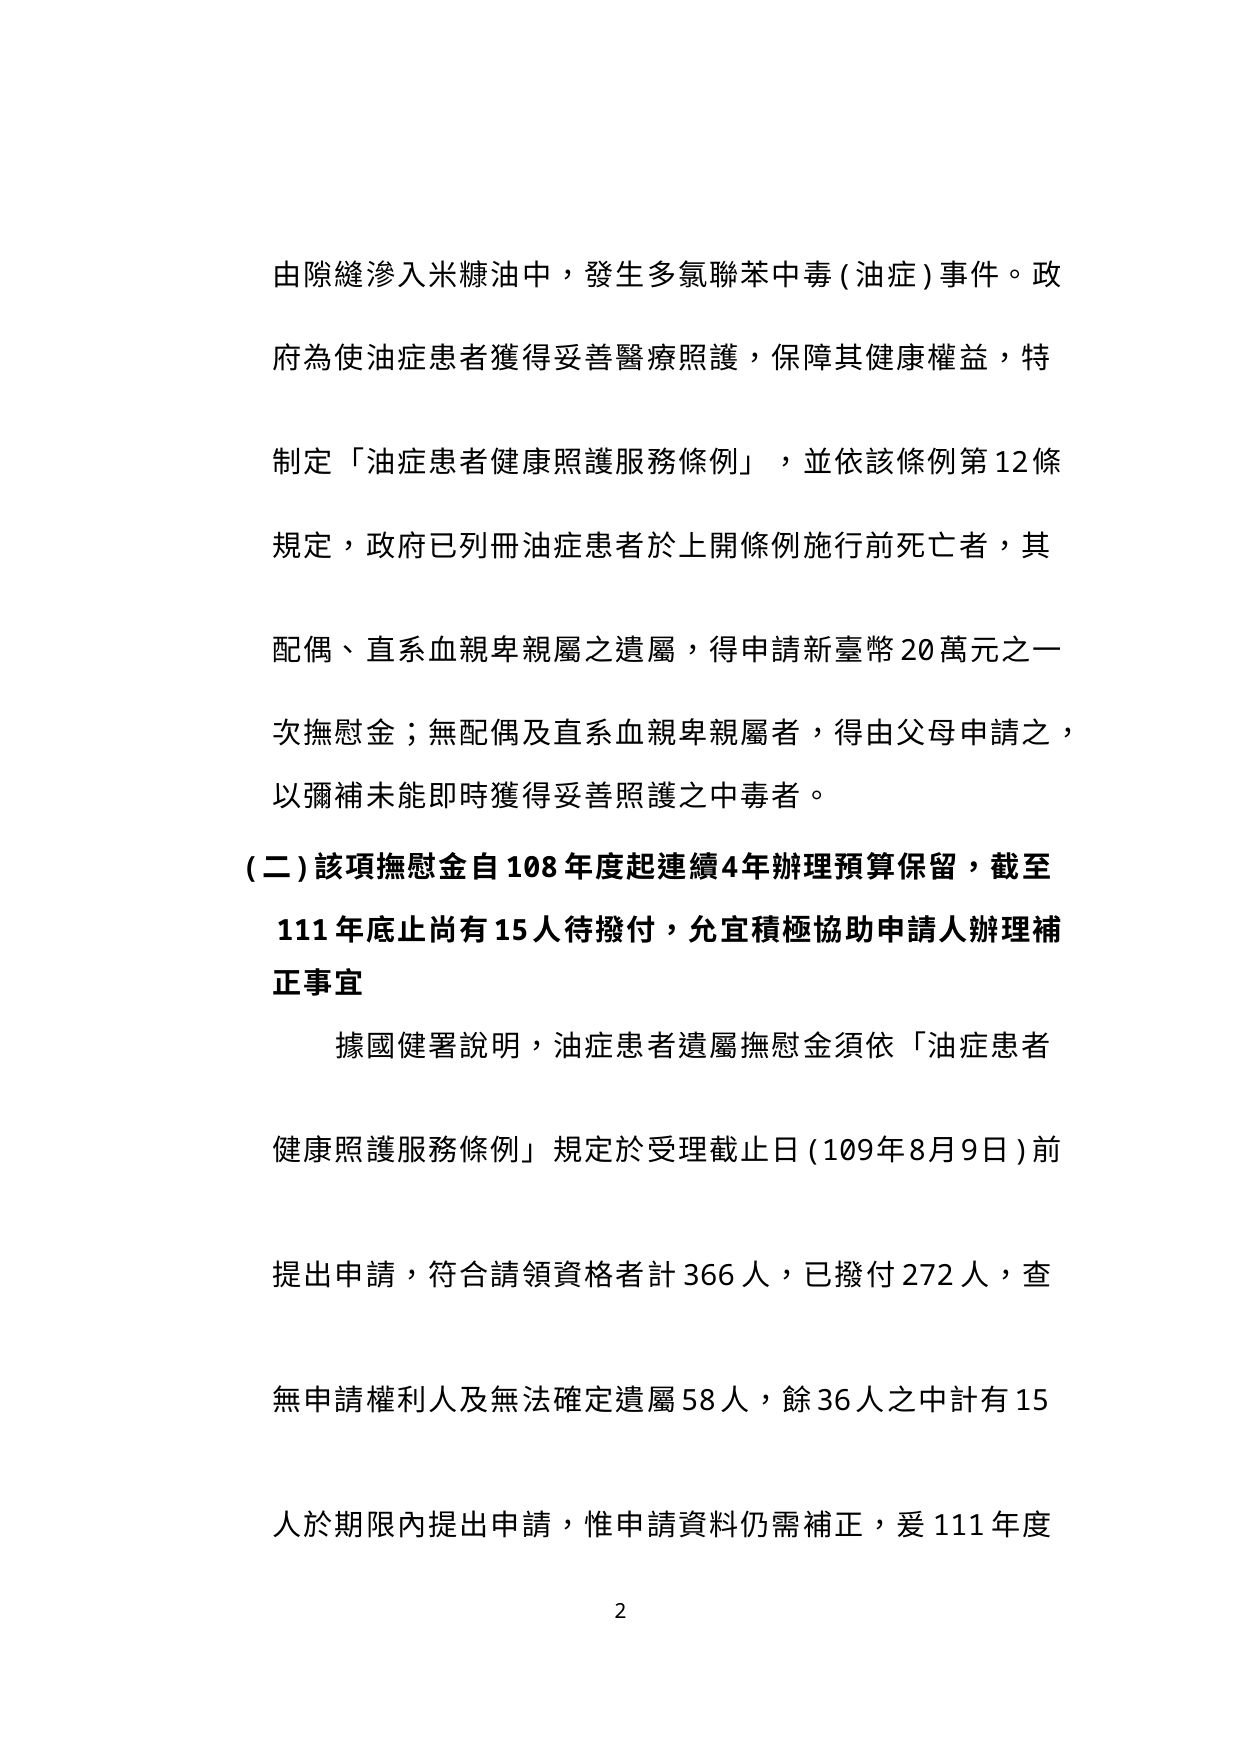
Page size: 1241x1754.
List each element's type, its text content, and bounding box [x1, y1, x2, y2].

text (二)該項撫慰金自108年度起連續4年辦理預算保留，截至111年底止尚有15人待撥付，允宜積極協助申請人辦理補正事宜 [236, 814, 1063, 1002]
text 民國68年於臺中彰化地區，因廠商於提煉米糠油之脫臭過程以多氯聯苯做為熱媒劑，間接加熱米糠油以脫色及脫臭，但因熱媒管產生裂隙，導致多氯聯苯及其熱變性物由隙縫滲入米糠油中，發生多氯聯苯中毒(油症)事件。政府為使油症患者獲得妥善醫療照護，保障其健康權益，特制定「油症患者健康照護服務條例」，並依該條例第12條規定，政府已列冊油症患者於上開條例施行前死亡者，其配偶、直系血親卑親屬之遺屬，得申請新臺幣20萬元之一次撫慰金；無配偶及直系血親卑親屬者，得由父母申請之，以彌補未能即時獲得妥善照護之中毒者。 [266, 189, 1063, 814]
text 據國健署說明，油症患者遺屬撫慰金須依「油症患者健康照護服務條例」規定於受理截止日(109年8月9日)前提出申請，符合請領資格者計366人，已撥付272人，查無申請權利人及無法確定遺屬58人，餘36人之中計有15人於期限內提出申請，惟申請資料仍需補正，爰111年度 [266, 1002, 1063, 1564]
